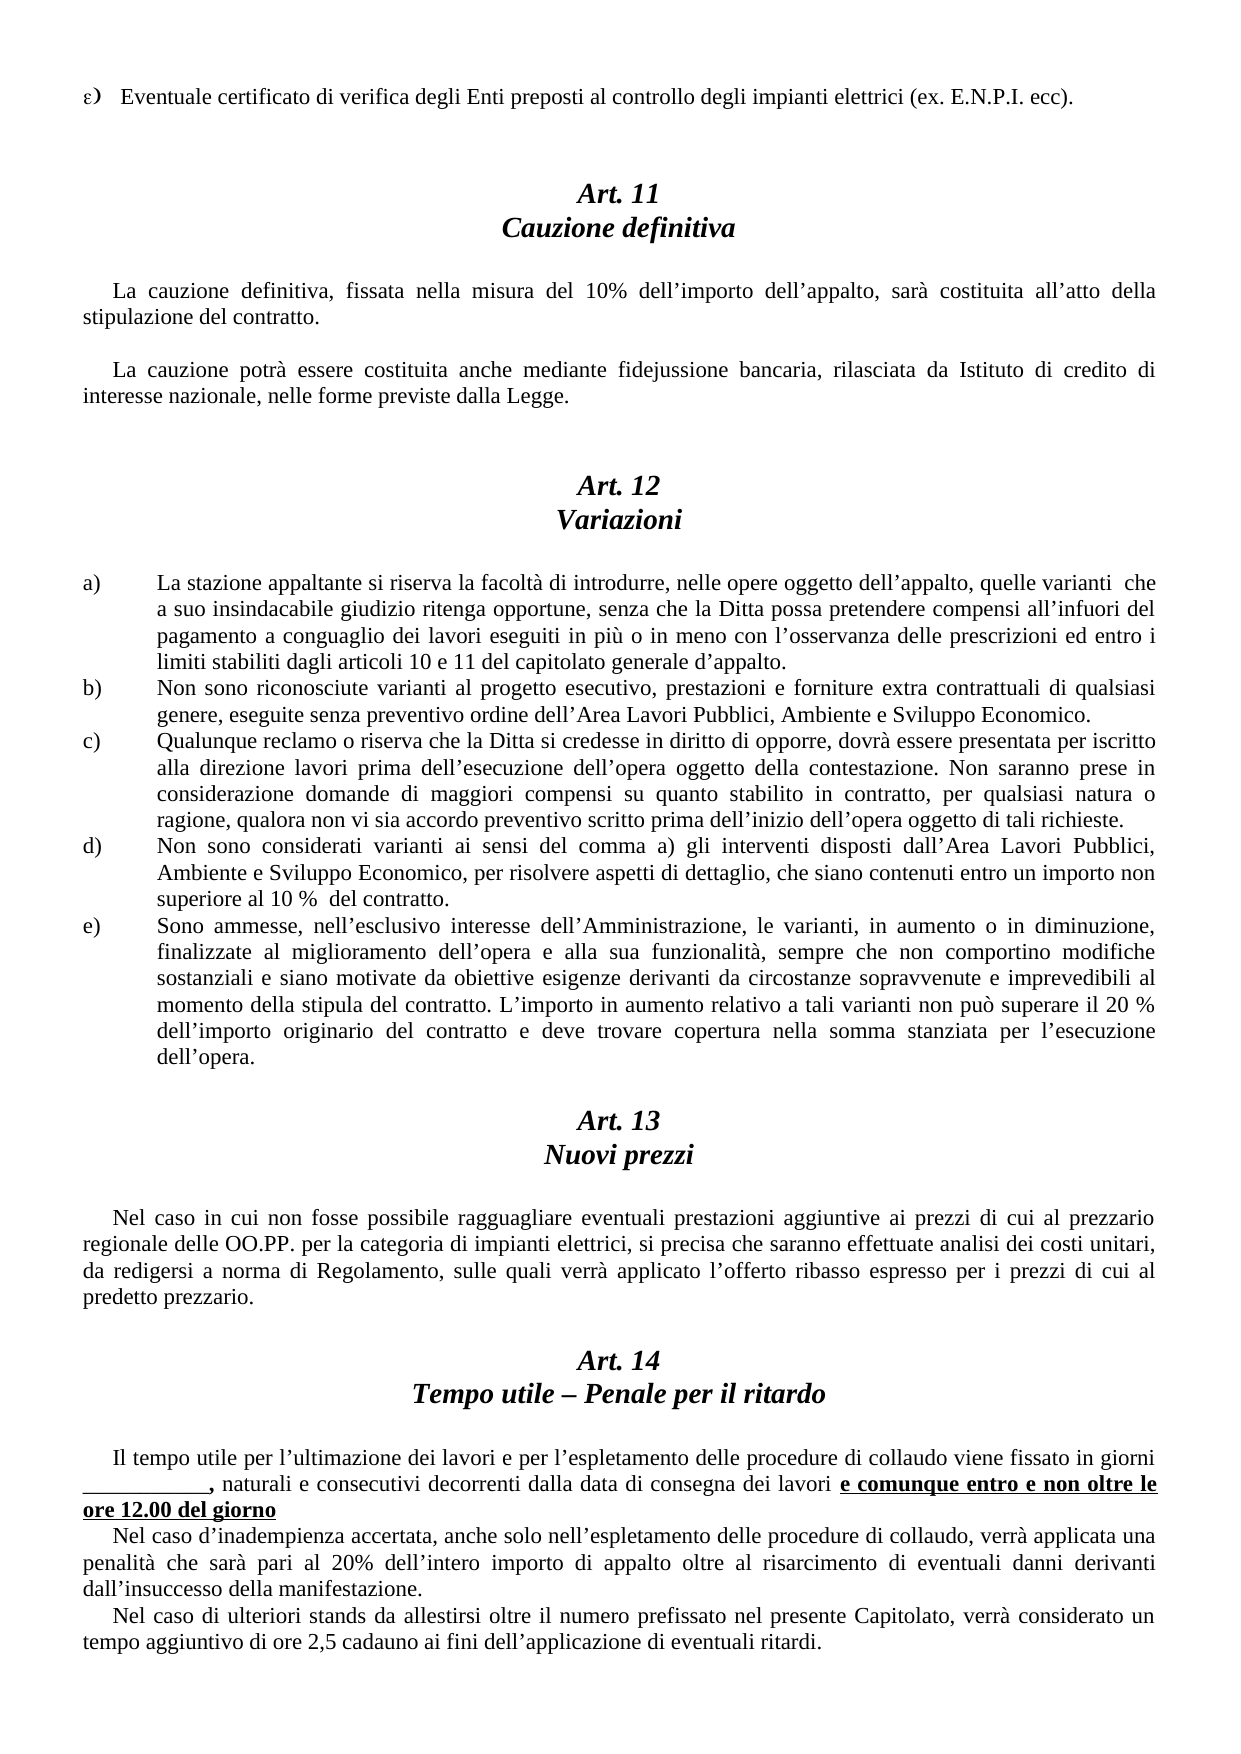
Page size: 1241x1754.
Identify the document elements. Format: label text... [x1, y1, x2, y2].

text Art. 11 [83, 176, 1157, 210]
text La cauzione definitiva, fissata nella misura del 10% dell’importo dell’appalto, sarà costituita all’atto della stipulazione del contratto. [83, 277, 1157, 329]
list Sono ammesse, nell’esclusivo interesse dell’Amministrazione, le varianti, in aumento o in diminuzione, finalizzate al miglioramento dell’opera e alla sua funzionalità, sempre che non comportino modifiche sostanziali e siano motivate da obiettive esigenze derivanti da circostanze sopravvenute e imprevedibili al momento della stipula del contratto. L’importo in aumento relativo a tali varianti non può superare il 20 % dell’importo originario del contratto e deve trovare copertura nella somma stanziata per l’esecuzione dell’opera. [83, 912, 1157, 1070]
text Nuovi prezzi [83, 1137, 1157, 1170]
text Tempo utile – Penale per il ritardo [83, 1376, 1157, 1410]
text Art. 14 [83, 1343, 1157, 1376]
text Nel caso d’inadempienza accertata, anche solo nell’espletamento delle procedure di collaudo, verrà applicata una penalità che sarà pari al 20% dell’intero importo di appalto oltre al risarcimento di eventuali danni derivanti dall’insuccesso della manifestazione. [83, 1523, 1157, 1602]
text Nel caso di ulteriori stands da allestirsi oltre il numero prefissato nel presente Capitolato, verrà considerato un tempo aggiuntivo di ore 2,5 cadauno ai fini dell’applicazione di eventuali ritardi. [83, 1602, 1157, 1654]
text Il tempo utile per l’ultimazione dei lavori e per l’espletamento delle procedure di collaudo viene fissato in giorni ___________, naturali e consecutivi decorrenti dalla data di consegna dei lavori e comunque entro e non oltre le ore 12.00 del giorno [83, 1443, 1157, 1523]
text Nel caso in cui non fosse possibile ragguagliare eventuali prestazioni aggiuntive ai prezzi di cui al prezzario regionale delle OO.PP. per la categoria di impianti elettrici, si precisa che saranno effettuate analisi dei costi unitari, da redigersi a norma di Regolamento, sulle quali verrà applicato l’offerto ribasso espresso per i prezzi di cui al predetto prezzario. [83, 1204, 1157, 1309]
list Qualunque reclamo o riserva che la Ditta si credesse in diritto di opporre, dovrà essere presentata per iscritto alla direzione lavori prima dell’esecuzione dell’opera oggetto della contestazione. Non saranno prese in considerazione domande di maggiori compensi su quanto stabilito in contratto, per qualsiasi natura o ragione, qualora non vi sia accordo preventivo scritto prima dell’inizio dell’opera oggetto di tali richieste. [83, 727, 1157, 833]
text Art. 12 [83, 468, 1157, 502]
text Art. 13 [83, 1103, 1157, 1137]
list La stazione appaltante si riserva la facoltà di introdurre, nelle opere oggetto dell’appalto, quelle varianti che a suo insindacabile giudizio ritenga opportune, senza che la Ditta possa pretendere compensi all’infuori del pagamento a conguaglio dei lavori eseguiti in più o in meno con l’osservanza delle prescrizioni ed entro i limiti stabiliti dagli articoli 10 e 11 del capitolato generale d’appalto. [83, 569, 1157, 674]
text Cauzione definitiva [83, 210, 1157, 243]
list Eventuale certificato di verifica degli Enti preposti al controllo degli impianti elettrici (ex. E.N.P.I. ecc). [83, 83, 1157, 109]
list Non sono riconosciute varianti al progetto esecutivo, prestazioni e forniture extra contrattuali di qualsiasi genere, eseguite senza preventivo ordine dell’Area Lavori Pubblici, Ambiente e Sviluppo Economico. [83, 674, 1157, 727]
text La cauzione potrà essere costituita anche mediante fidejussione bancaria, rilasciata da Istituto di credito di interesse nazionale, nelle forme previste dalla Legge. [83, 356, 1157, 408]
text Variazioni [83, 502, 1157, 536]
list Non sono considerati varianti ai sensi del comma a) gli interventi disposti dall’Area Lavori Pubblici, Ambiente e Sviluppo Economico, per risolvere aspetti di dettaglio, che siano contenuti entro un importo non superiore al 10 % del contratto. [83, 833, 1157, 912]
